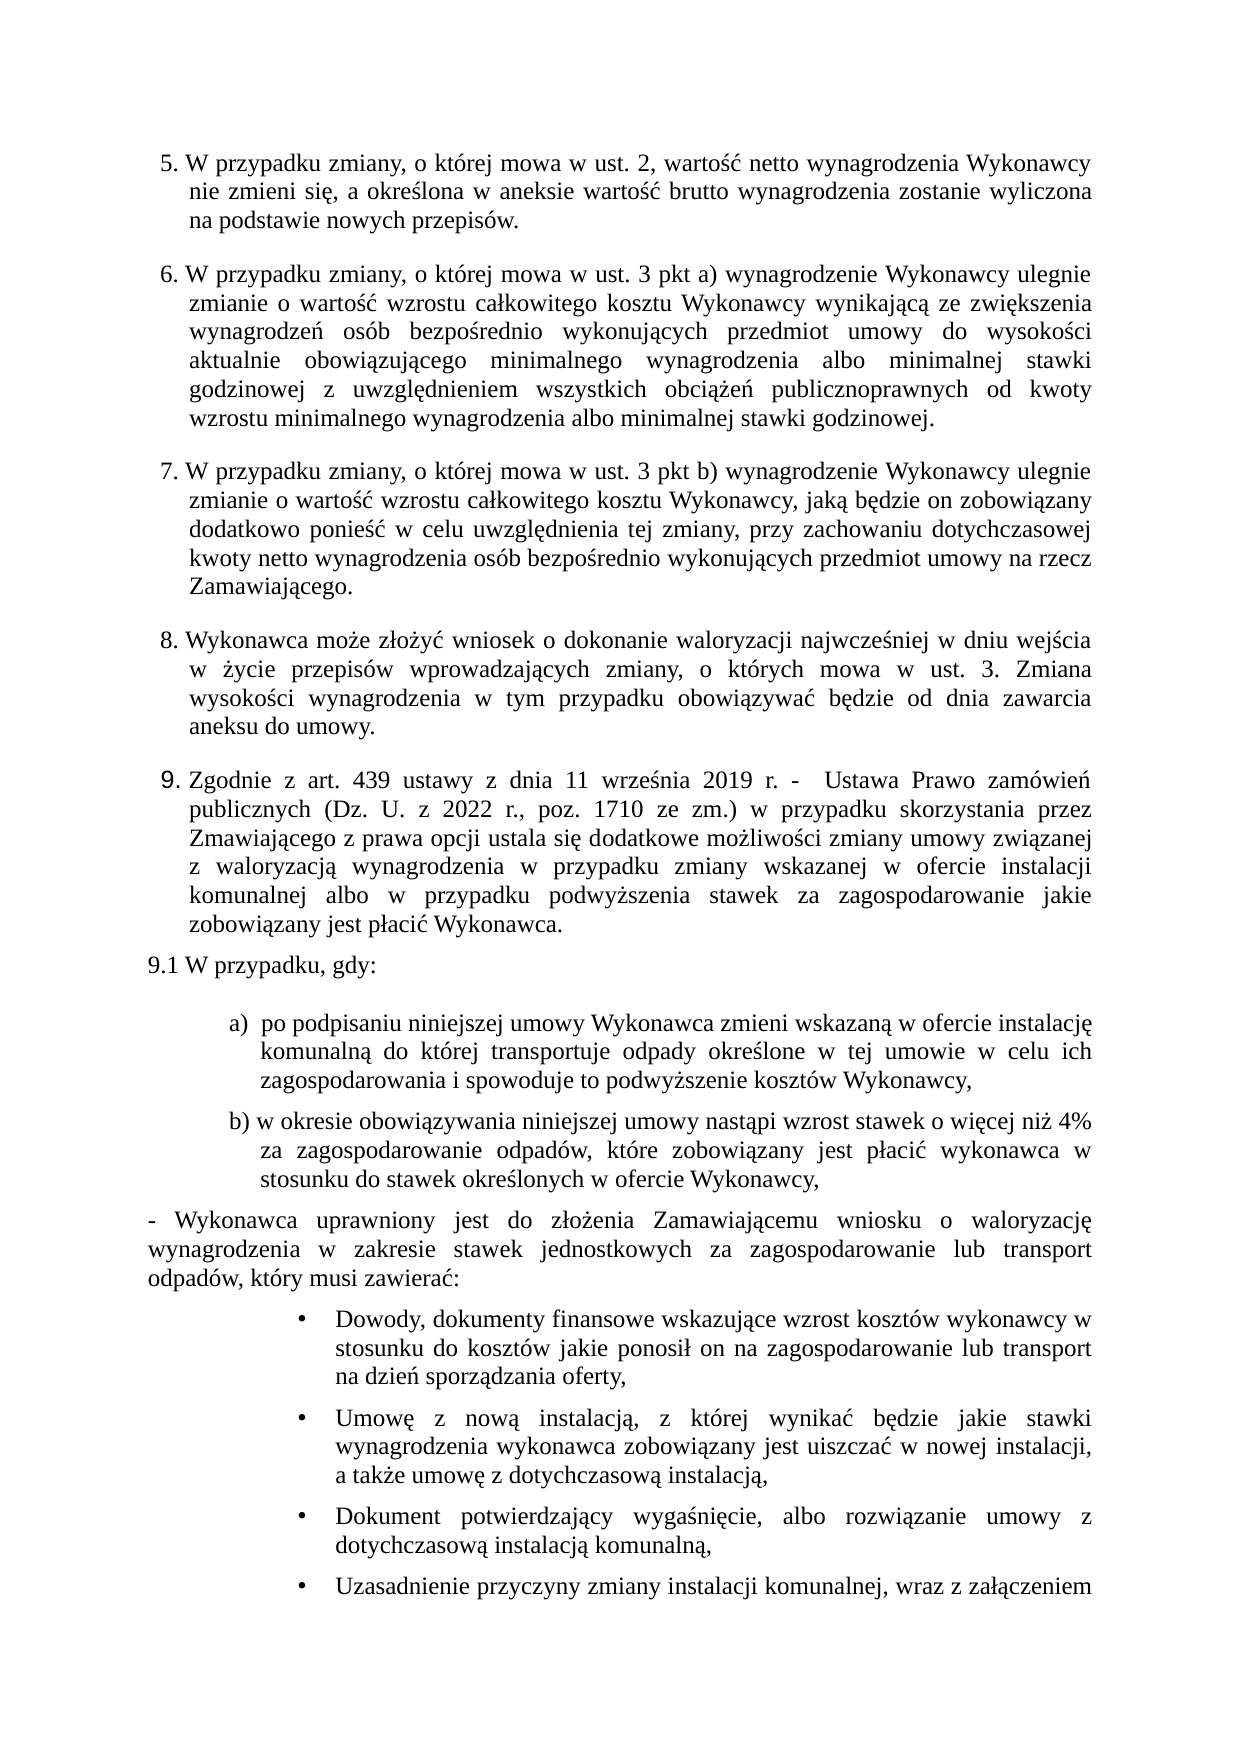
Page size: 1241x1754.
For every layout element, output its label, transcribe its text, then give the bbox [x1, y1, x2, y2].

list w okresie obowiązywania niniejszej umowy nastąpi wzrost stawek o więcej niż 4% za zagospodarowanie odpadów, które zobowiązany jest płacić wykonawca w stosunku do stawek określonych w ofercie Wykonawcy, [223, 1106, 1093, 1193]
list Zgodnie z art. 439 ustawy z dnia 11 września 2019 r. - Ustawa Prawo zamówień publicznych (Dz. U. z 2022 r., poz. 1710 ze zm.) w przypadku skorzystania przez Zmawiającego z prawa opcji ustala się dodatkowe możliwości zmiany umowy związanej z waloryzacją wynagrodzenia w przypadku zmiany wskazanej w ofercie instalacji komunalnej albo w przypadku podwyższenia stawek za zagospodarowanie jakie zobowiązany jest płacić Wykonawca. [153, 765, 1093, 938]
list Uzasadnienie przyczyny zmiany instalacji komunalnej, wraz z załączeniem [298, 1571, 1093, 1600]
list Dokument potwierdzający wygaśnięcie, albo rozwiązanie umowy z dotychczasową instalacją komunalną, [298, 1501, 1093, 1559]
list W przypadku zmiany, o której mowa w ust. 3 pkt b) wynagrodzenie Wykonawcy ulegnie zmianie o wartość wzrostu całkowitego kosztu Wykonawcy, jaką będzie on zobowiązany dodatkowo ponieść w celu uwzględnienia tej zmiany, przy zachowaniu dotychczasowej kwoty netto wynagrodzenia osób bezpośrednio wykonujących przedmiot umowy na rzecz Zamawiającego. [153, 456, 1093, 600]
text - Wykonawca uprawniony jest do złożenia Zamawiającemu wniosku o waloryzację wynagrodzenia w zakresie stawek jednostkowych za zagospodarowanie lub transport odpadów, który musi zawierać: [148, 1205, 1093, 1291]
list W przypadku zmiany, o której mowa w ust. 3 pkt a) wynagrodzenie Wykonawcy ulegnie zmianie o wartość wzrostu całkowitego kosztu Wykonawcy wynikającą ze zwiększenia wynagrodzeń osób bezpośrednio wykonujących przedmiot umowy do wysokości aktualnie obowiązującego minimalnego wynagrodzenia albo minimalnej stawki godzinowej z uwzględnieniem wszystkich obciążeń publicznoprawnych od kwoty wzrostu minimalnego wynagrodzenia albo minimalnej stawki godzinowej. [153, 259, 1093, 431]
list Wykonawca może złożyć wniosek o dokonanie waloryzacji najwcześniej w dniu wejścia w życie przepisów wprowadzających zmiany, o których mowa w ust. 3. Zmiana wysokości wynagrodzenia w tym przypadku obowiązywać będzie od dnia zawarcia aneksu do umowy. [153, 625, 1093, 740]
text 9.1 W przypadku, gdy: [148, 950, 1093, 979]
list W przypadku zmiany, o której mowa w ust. 2, wartość netto wynagrodzenia Wykonawcy nie zmieni się, a określona w aneksie wartość brutto wynagrodzenia zostanie wyliczona na podstawie nowych przepisów. [153, 148, 1093, 234]
list Umowę z nową instalacją, z której wynikać będzie jakie stawki wynagrodzenia wykonawca zobowiązany jest uiszczać w nowej instalacji, a także umowę z dotychczasową instalacją, [298, 1403, 1093, 1489]
list po podpisaniu niniejszej umowy Wykonawca zmieni wskazaną w ofercie instalację komunalną do której transportuje odpady określone w tej umowie w celu ich zagospodarowania i spowoduje to podwyższenie kosztów Wykonawcy, [223, 1008, 1093, 1094]
list Dowody, dokumenty finansowe wskazujące wzrost kosztów wykonawcy w stosunku do kosztów jakie ponosił on na zagospodarowanie lub transport na dzień sporządzania oferty, [298, 1304, 1093, 1390]
